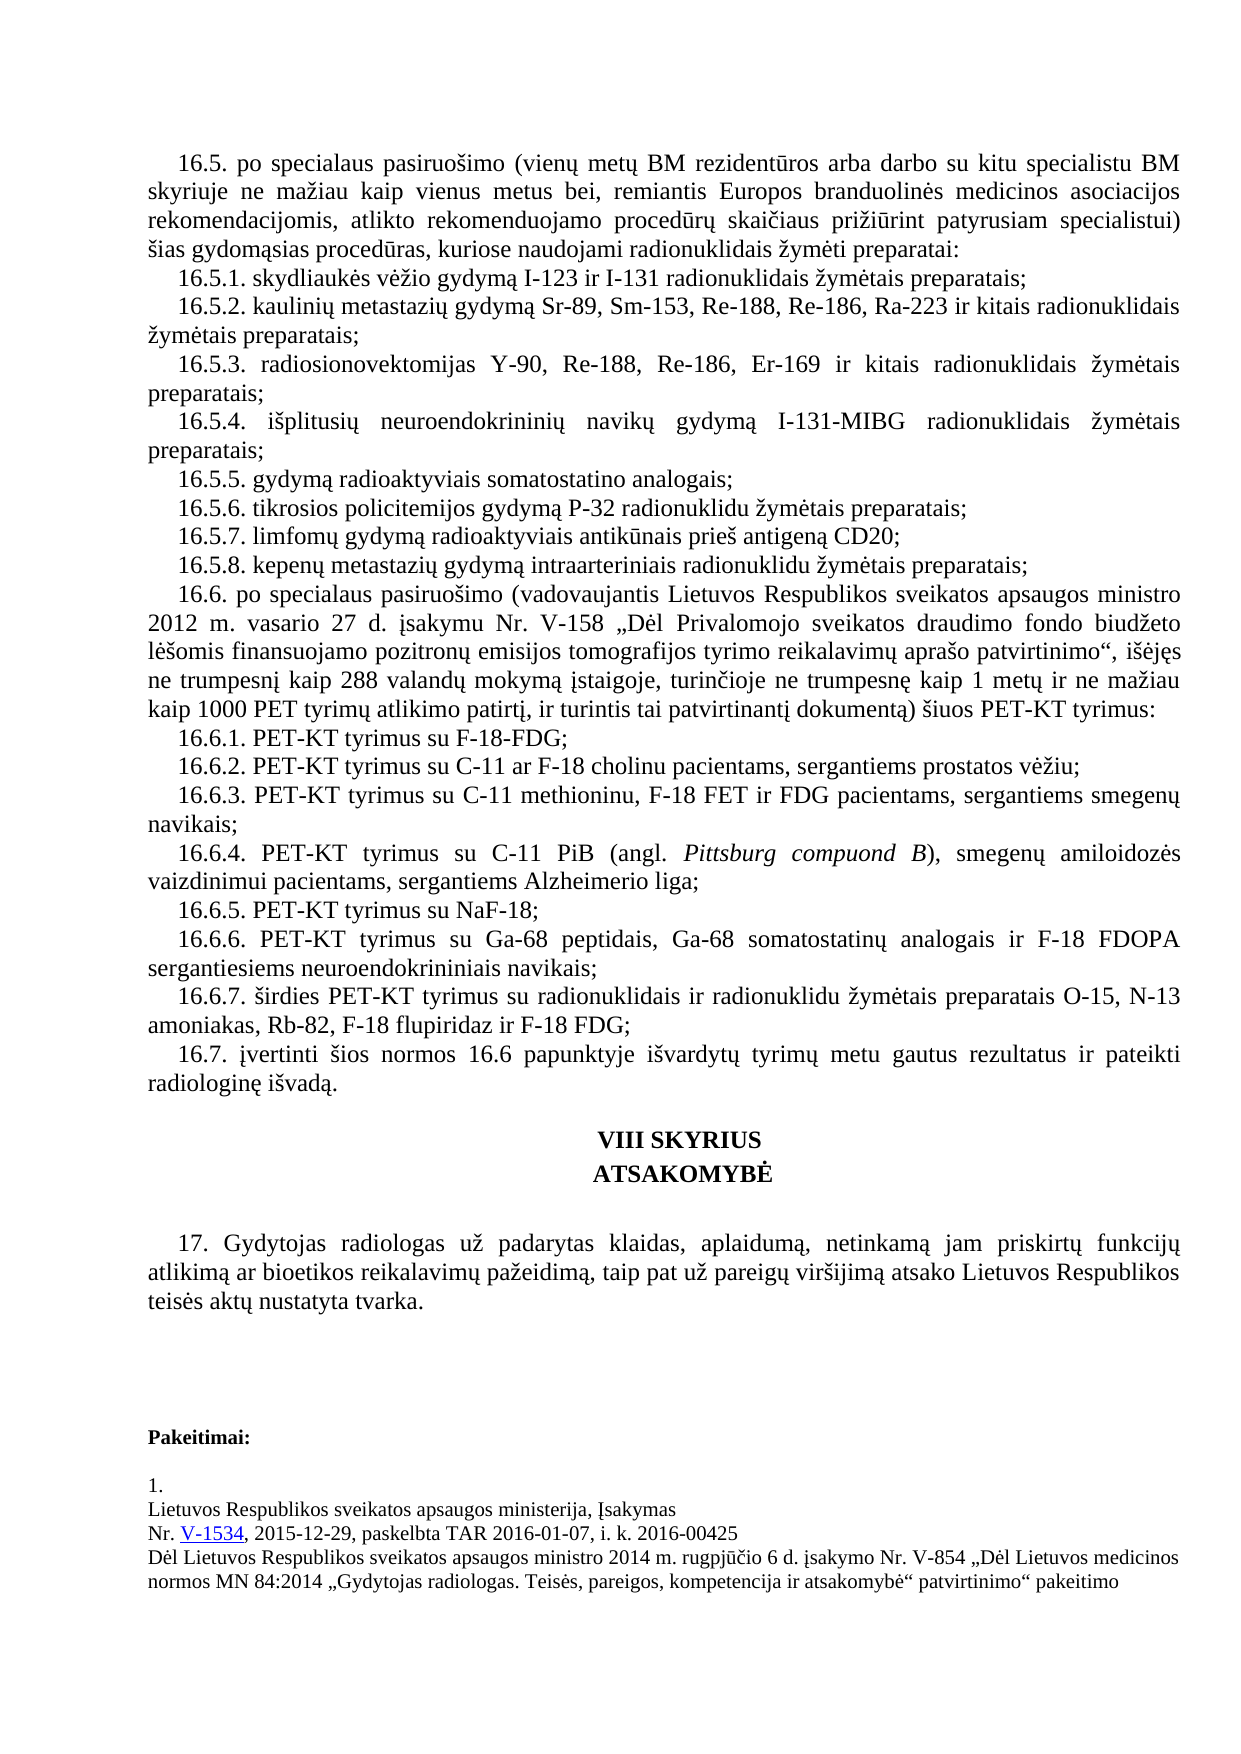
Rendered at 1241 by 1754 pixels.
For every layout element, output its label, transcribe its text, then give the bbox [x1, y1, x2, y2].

text 16.5.7. limfomų gydymą radioaktyviais antikūnais prieš antigeną CD20; [148, 521, 1181, 550]
text Dėl Lietuvos Respublikos sveikatos apsaugos ministro 2014 m. rugpjūčio 6 d. įsakymo Nr. V-854 „Dėl Lietuvos medicinos normos MN 84:2014 „Gydytojas radiologas. Teisės, pareigos, kompetencija ir atsakomybė“ patvirtinimo“ pakeitimo [148, 1545, 1181, 1593]
text 16.5.8. kepenų metastazių gydymą intraarteriniais radionuklidu žymėtais preparatais; [148, 550, 1181, 579]
text 16.6.3. PET-KT tyrimus su C-11 methioninu, F-18 FET ir FDG pacientams, sergantiems smegenų navikais; [148, 780, 1181, 838]
text 16.5.2. kaulinių metastazių gydymą Sr-89, Sm-153, Re-188, Re-186, Ra-223 ir kitais radionuklidais žymėtais preparatais; [148, 291, 1181, 349]
text 16.6. po specialaus pasiruošimo (vadovaujantis Lietuvos Respublikos sveikatos apsaugos ministro 2012 m. vasario 27 d. įsakymu Nr. V-158 „Dėl Privalomojo sveikatos draudimo fondo biudžeto lėšomis finansuojamo pozitronų emisijos tomografijos tyrimo reikalavimų aprašo patvirtinimo“, išėjęs ne trumpesnį kaip 288 valandų mokymą įstaigoje, turinčioje ne trumpesnę kaip 1 metų ir ne mažiau kaip 1000 PET tyrimų atlikimo patirtį, ir turintis tai patvirtinantį dokumentą) šiuos PET-KT tyrimus: [148, 579, 1181, 723]
text atsakomybė [148, 1159, 1181, 1188]
text 16.5. po specialaus pasiruošimo (vienų metų BM rezidentūros arba darbo su kitu specialistu BM skyriuje ne mažiau kaip vienus metus bei, remiantis Europos branduolinės medicinos asociacijos rekomendacijomis, atlikto rekomenduojamo procedūrų skaičiaus prižiūrint patyrusiam specialistui) šias gydomąsias procedūras, kuriose naudojami radionuklidais žymėti preparatai: [148, 148, 1181, 263]
text Pakeitimai: [148, 1425, 1181, 1449]
text VIII SKYRIUS [148, 1125, 1181, 1154]
text 16.6.5. PET-KT tyrimus su NaF-18; [148, 895, 1181, 924]
text 16.6.4. PET-KT tyrimus su C-11 PiB (angl. Pittsburg compuond B), smegenų amiloidozės vaizdinimui pacientams, sergantiems Alzheimerio liga; [148, 838, 1181, 895]
text 16.6.1. PET-KT tyrimus su F-18-FDG; [148, 723, 1181, 751]
text 16.7. įvertinti šios normos 16.6 papunktyje išvardytų tyrimų metu gautus rezultatus ir pateikti radiologinę išvadą. [148, 1039, 1181, 1096]
text 16.5.1. skydliaukės vėžio gydymą I-123 ir I-131 radionuklidais žymėtais preparatais; [148, 263, 1181, 291]
text 16.5.4. išplitusių neuroendokrininių navikų gydymą I-131-MIBG radionuklidais žymėtais preparatais; [148, 406, 1181, 464]
text 16.6.2. PET-KT tyrimus su C-11 ar F-18 cholinu pacientams, sergantiems prostatos vėžiu; [148, 751, 1181, 780]
text Nr. V-1534, 2015-12-29, paskelbta TAR 2016-01-07, i. k. 2016-00425 [148, 1521, 1181, 1545]
text 16.6.7. širdies PET-KT tyrimus su radionuklidais ir radionuklidu žymėtais preparatais O-15, N-13 amoniakas, Rb-82, F-18 flupiridaz ir F-18 FDG; [148, 981, 1181, 1039]
text 16.5.3. radiosionovektomijas Y-90, Re-188, Re-186, Er-169 ir kitais radionuklidais žymėtais preparatais; [148, 349, 1181, 406]
text Lietuvos Respublikos sveikatos apsaugos ministerija, Įsakymas [148, 1497, 1181, 1521]
text 16.5.6. tikrosios policitemijos gydymą P-32 radionuklidu žymėtais preparatais; [148, 493, 1181, 521]
text 17. Gydytojas radiologas už padarytas klaidas, aplaidumą, netinkamą jam priskirtų funkcijų atlikimą ar bioetikos reikalavimų pažeidimą, taip pat už pareigų viršijimą atsako Lietuvos Respublikos teisės aktų nustatyta tvarka. [148, 1228, 1181, 1315]
text 16.5.5. gydymą radioaktyviais somatostatino analogais; [148, 464, 1181, 493]
text 1. [148, 1473, 1181, 1497]
text 16.6.6. PET-KT tyrimus su Ga-68 peptidais, Ga-68 somatostatinų analogais ir F-18 FDOPA sergantiesiems neuroendokrininiais navikais; [148, 924, 1181, 981]
